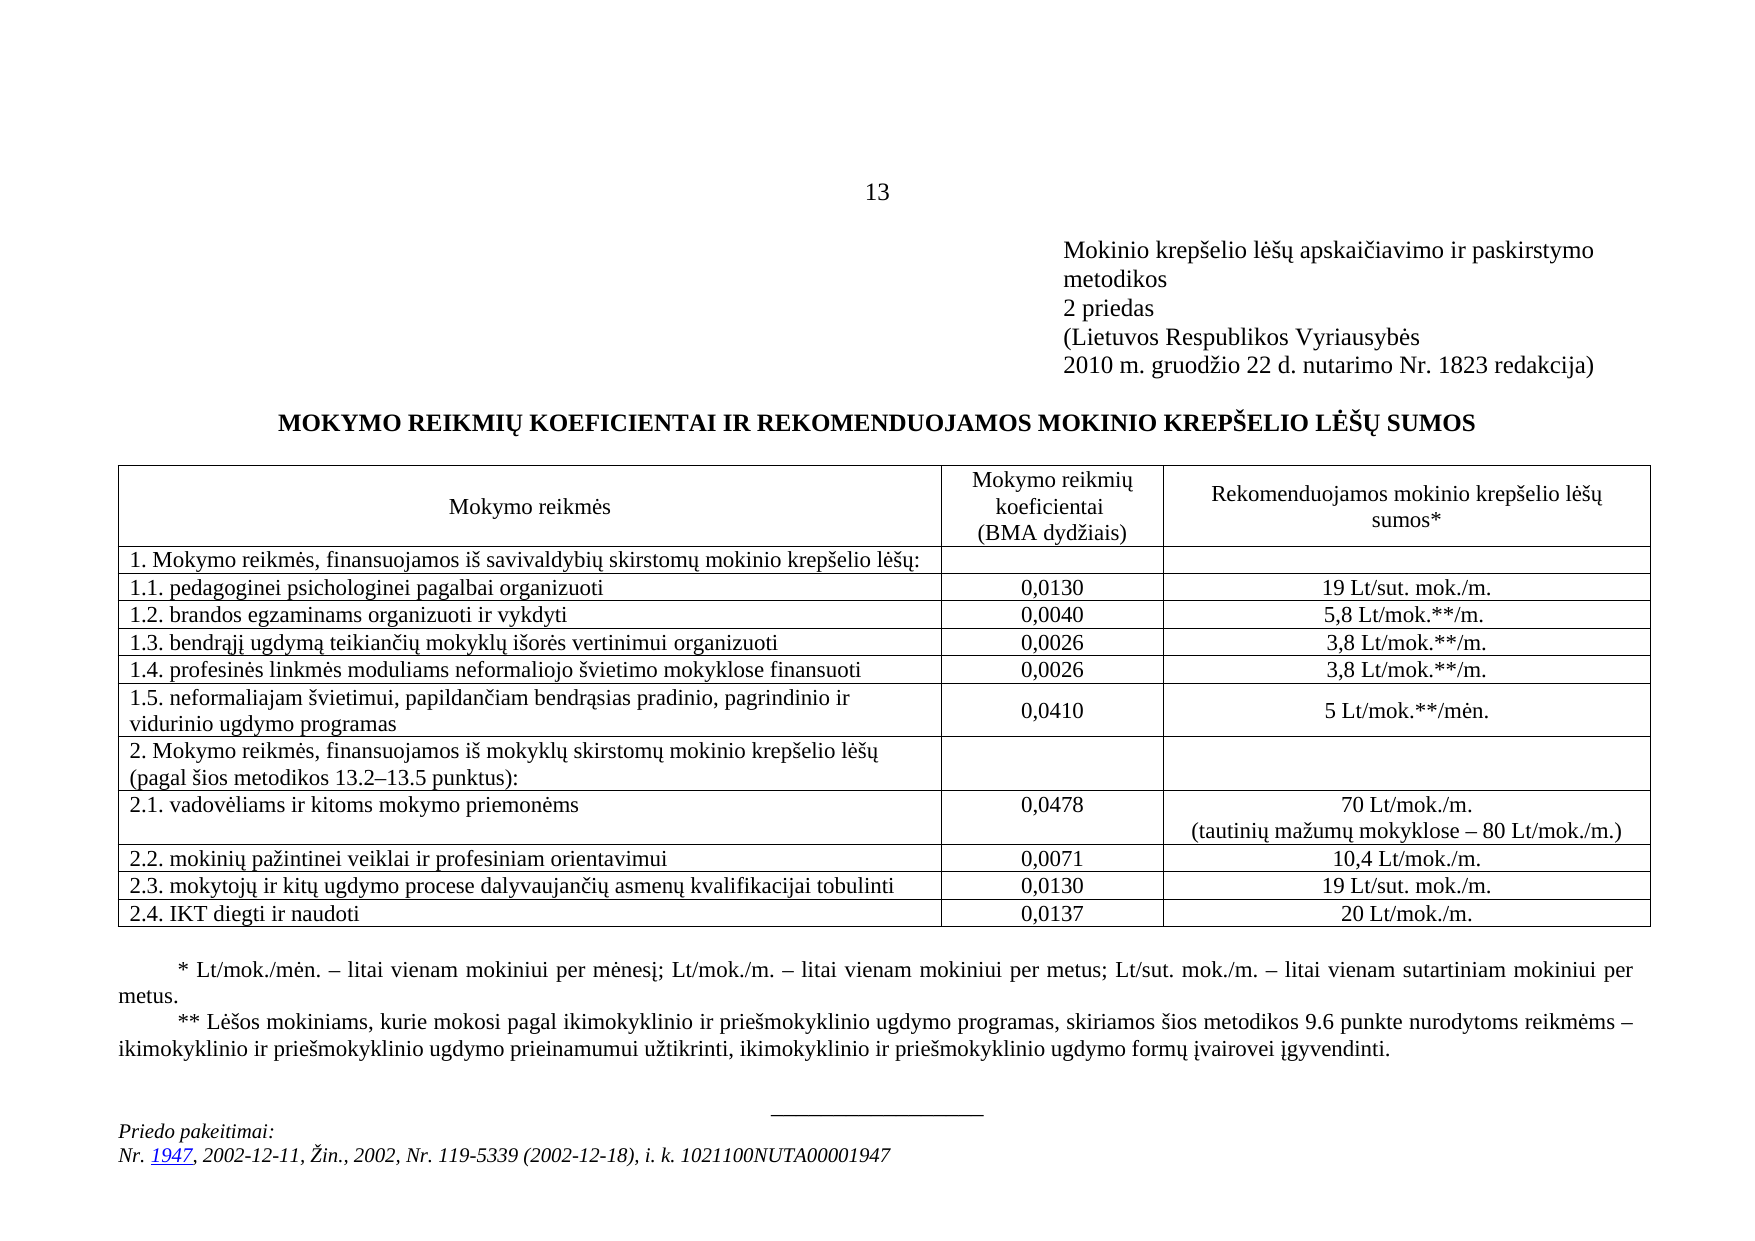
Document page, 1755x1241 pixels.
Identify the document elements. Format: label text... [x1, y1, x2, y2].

text Mokinio krepšelio lėšų apskaičiavimo ir paskirstymo metodikos [1063, 235, 1636, 293]
table_cell 1.3. bendrąjį ugdymą teikiančių mokyklų išorės vertinimui organizuoti [119, 629, 941, 655]
table_cell 2. Mokymo reikmės, finansuojamos iš mokyklų skirstomų mokinio krepšelio lėšų (pagal šios metodikos 13.2–13.5 punktus): [119, 737, 941, 790]
text ** Lėšos mokiniams, kurie mokosi pagal ikimokyklinio ir priešmokyklinio ugdymo programas, skiriamos šios metodikos 9.6 punkte nurodytoms reikmėms – ikimokyklinio ir priešmokyklinio ugdymo prieinamumui užtikrinti, ikimokyklinio ir priešmokyklinio ugdymo formų įvairovei įgyvendinti. [118, 1008, 1636, 1061]
table_cell 0,0130 [942, 574, 1163, 600]
table_cell [942, 737, 1163, 790]
table_cell 3,8 Lt/mok.**/m. [1164, 656, 1650, 682]
table_cell 19 Lt/sut. mok./m. [1164, 872, 1650, 898]
text Priedo pakeitimai: [118, 1119, 1636, 1143]
table_cell 19 Lt/sut. mok./m. [1164, 574, 1650, 600]
table_cell 2.3. mokytojų ir kitų ugdymo procese dalyvaujančių asmenų kvalifikacijai tobulinti [119, 872, 941, 898]
table_cell 2.2. mokinių pažintinei veiklai ir profesiniam orientavimui [119, 845, 941, 871]
table_cell 0,0130 [942, 872, 1163, 898]
table_cell 1.4. profesinės linkmės moduliams neformaliojo švietimo mokyklose finansuoti [119, 656, 941, 682]
table_cell 1.2. brandos egzaminams organizuoti ir vykdyti [119, 601, 941, 628]
text _________________ [118, 1090, 1636, 1119]
table_cell 0,0026 [942, 629, 1163, 655]
table_cell 2.1. vadovėliams ir kitoms mokymo priemonėms [119, 791, 941, 844]
table_cell 0,0410 [942, 684, 1163, 736]
table_cell 0,0478 [942, 791, 1163, 844]
table_cell 10,4 Lt/mok./m. [1164, 845, 1650, 871]
table_cell 1.5. neformaliajam švietimui, papildančiam bendrąsias pradinio, pagrindinio ir vidurinio ugdymo programas [119, 684, 941, 736]
text * Lt/mok./mėn. – litai vienam mokiniui per mėnesį; Lt/mok./m. – litai vienam mokiniui per metus; Lt/sut. mok./m. – litai vienam sutartiniam mokiniui per metus. [118, 956, 1636, 1008]
table_cell 0,0071 [942, 845, 1163, 871]
text 2 priedas [1063, 293, 1636, 322]
table_cell 3,8 Lt/mok.**/m. [1164, 629, 1650, 655]
table_cell [942, 547, 1163, 573]
table_header Mokymo reikmės [119, 466, 941, 546]
table_header Mokymo reikmių koeficientai (BMA dydžiais) [942, 466, 1163, 546]
text 2010 m. gruodžio 22 d. nutarimo Nr. 1823 redakcija) [1063, 350, 1636, 379]
text Nr. 1947, 2002-12-11, Žin., 2002, Nr. 119-5339 (2002-12-18), i. k. 1021100NUTA00001947 [118, 1143, 1636, 1167]
table_cell 70 Lt/mok./m. (tautinių mažumų mokyklose – 80 Lt/mok./m.) [1164, 791, 1650, 844]
table_cell 5,8 Lt/mok.**/m. [1164, 601, 1650, 628]
table_cell [1164, 547, 1650, 573]
table_cell 20 Lt/mok./m. [1164, 900, 1650, 926]
table_cell 0,0040 [942, 601, 1163, 628]
table_cell [1164, 737, 1650, 790]
table_cell 0,0137 [942, 900, 1163, 926]
table_cell 2.4. IKT diegti ir naudoti [119, 900, 941, 926]
text MOKYMO REIKMIŲ KOEFICIENTAI IR REKOMENDUOJAMOS MOKINIO KREPŠELIO LĖŠŲ SUMOS [118, 408, 1636, 437]
table_cell 0,0026 [942, 656, 1163, 682]
table_header Rekomenduojamos mokinio krepšelio lėšų sumos* [1164, 466, 1650, 546]
text (Lietuvos Respublikos Vyriausybės [1063, 322, 1636, 350]
table_cell 5 Lt/mok.**/mėn. [1164, 684, 1650, 736]
table_cell 1.1. pedagoginei psichologinei pagalbai organizuoti [119, 574, 941, 600]
table_cell 1. Mokymo reikmės, finansuojamos iš savivaldybių skirstomų mokinio krepšelio lėšų: [119, 547, 941, 573]
